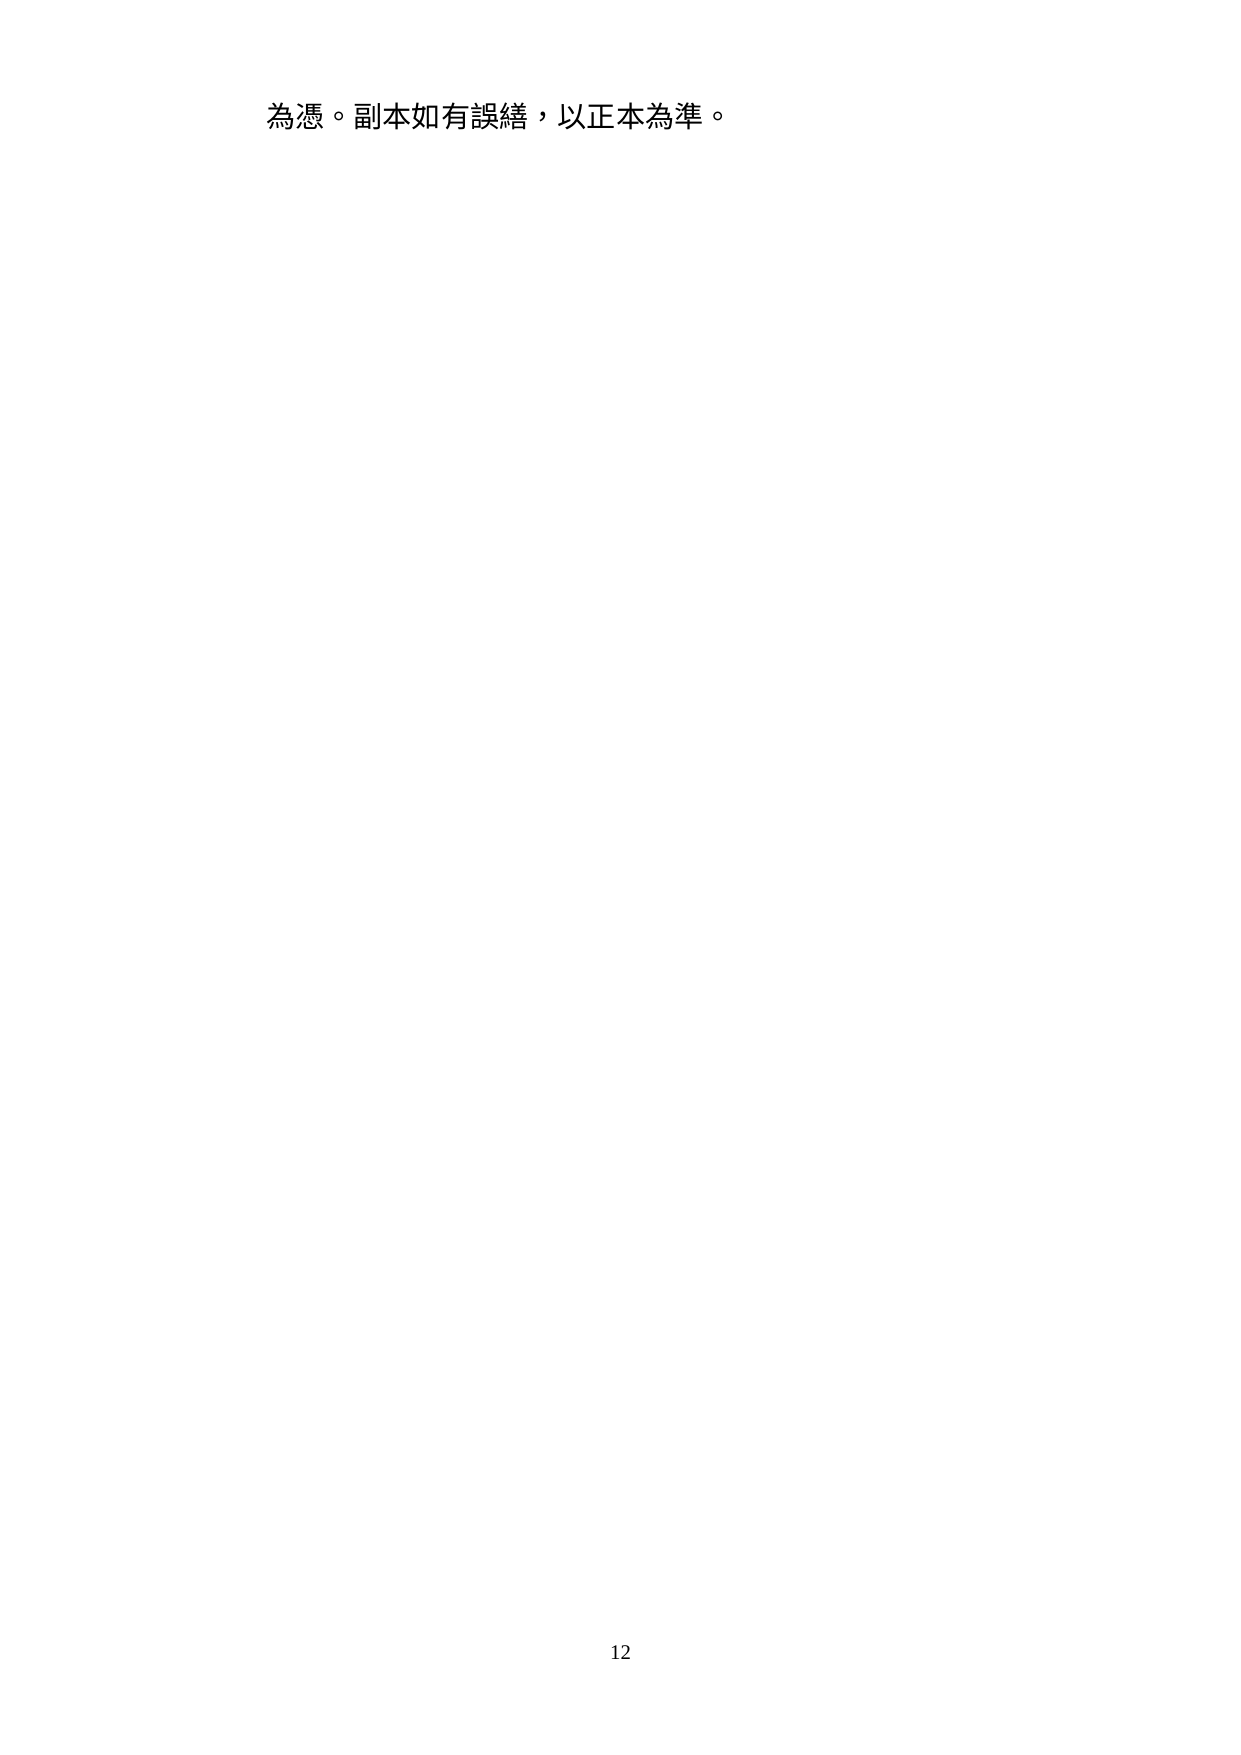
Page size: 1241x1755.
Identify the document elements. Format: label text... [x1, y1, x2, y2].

text 為憑。副本如有誤繕，以正本為準。 [118, 89, 1122, 137]
